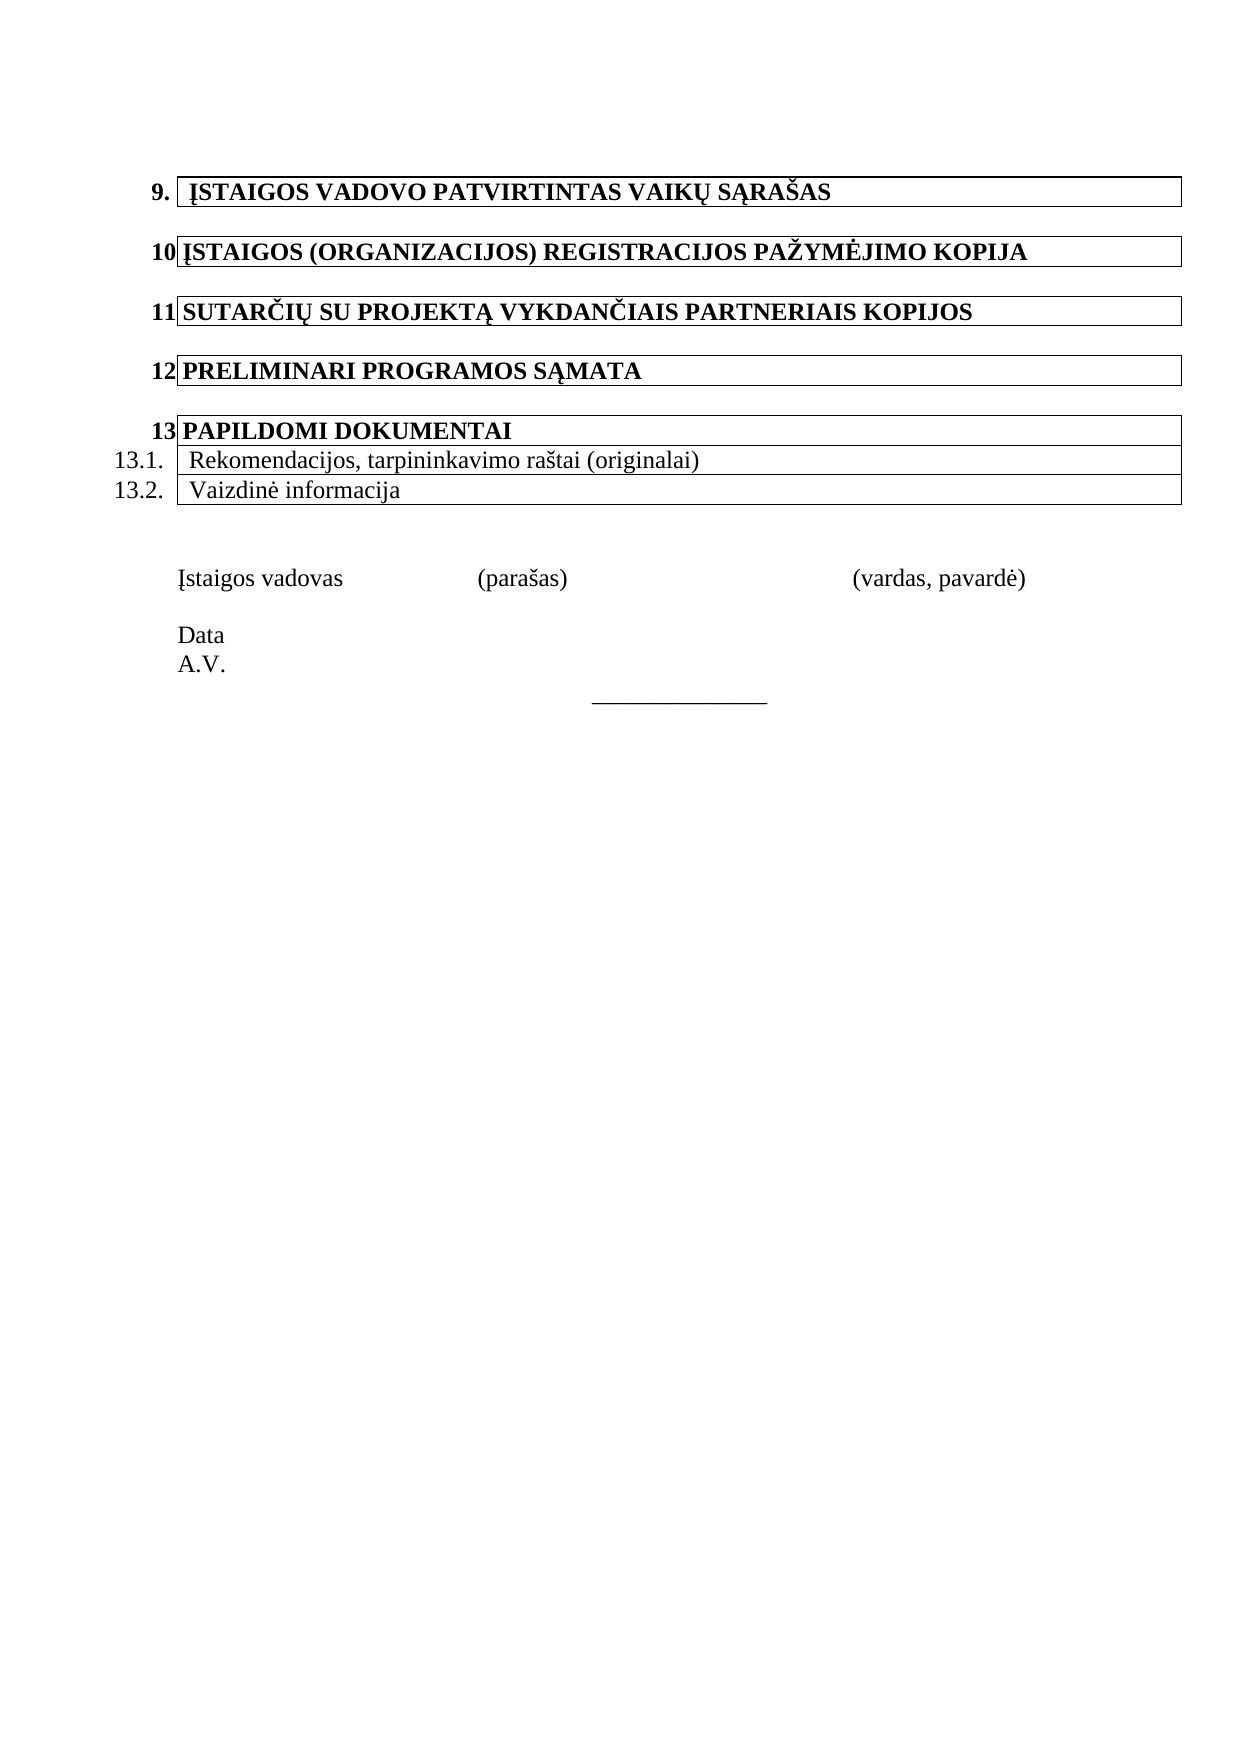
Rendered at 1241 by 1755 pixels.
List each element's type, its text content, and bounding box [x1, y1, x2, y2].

table_header 11 SUTARČIŲ SU PROJEKTĄ VYKDANČIAIS PARTNERIAIS KOPIJOS [178, 297, 1181, 325]
table_cell 13.1. Rekomendacijos, tarpininkavimo raštai (originalai) [178, 446, 1181, 474]
table_cell 13.2. Vaizdinė informacija [178, 475, 1181, 504]
table_header 12 PRELIMINARI PROGRAMOS SĄMATA [178, 356, 1181, 385]
table_header 10 ĮSTAIGOS (ORGANIZACIJOS) REGISTRACIJOS PAŽYMĖJIMO KOPIJA [178, 237, 1181, 266]
text A.V. [177, 649, 1181, 678]
table_header 9. ĮSTAIGOS VADOVO PATVIRTINTAS VAIKŲ SĄRAŠAS [178, 178, 1181, 206]
text Įstaigos vadovas (parašas) (vardas, pavardė) [177, 563, 1181, 591]
text Data [177, 620, 1181, 649]
table_header 13 PAPILDOMI DOKUMENTAI [178, 416, 1181, 444]
text ______________ [177, 678, 1181, 706]
